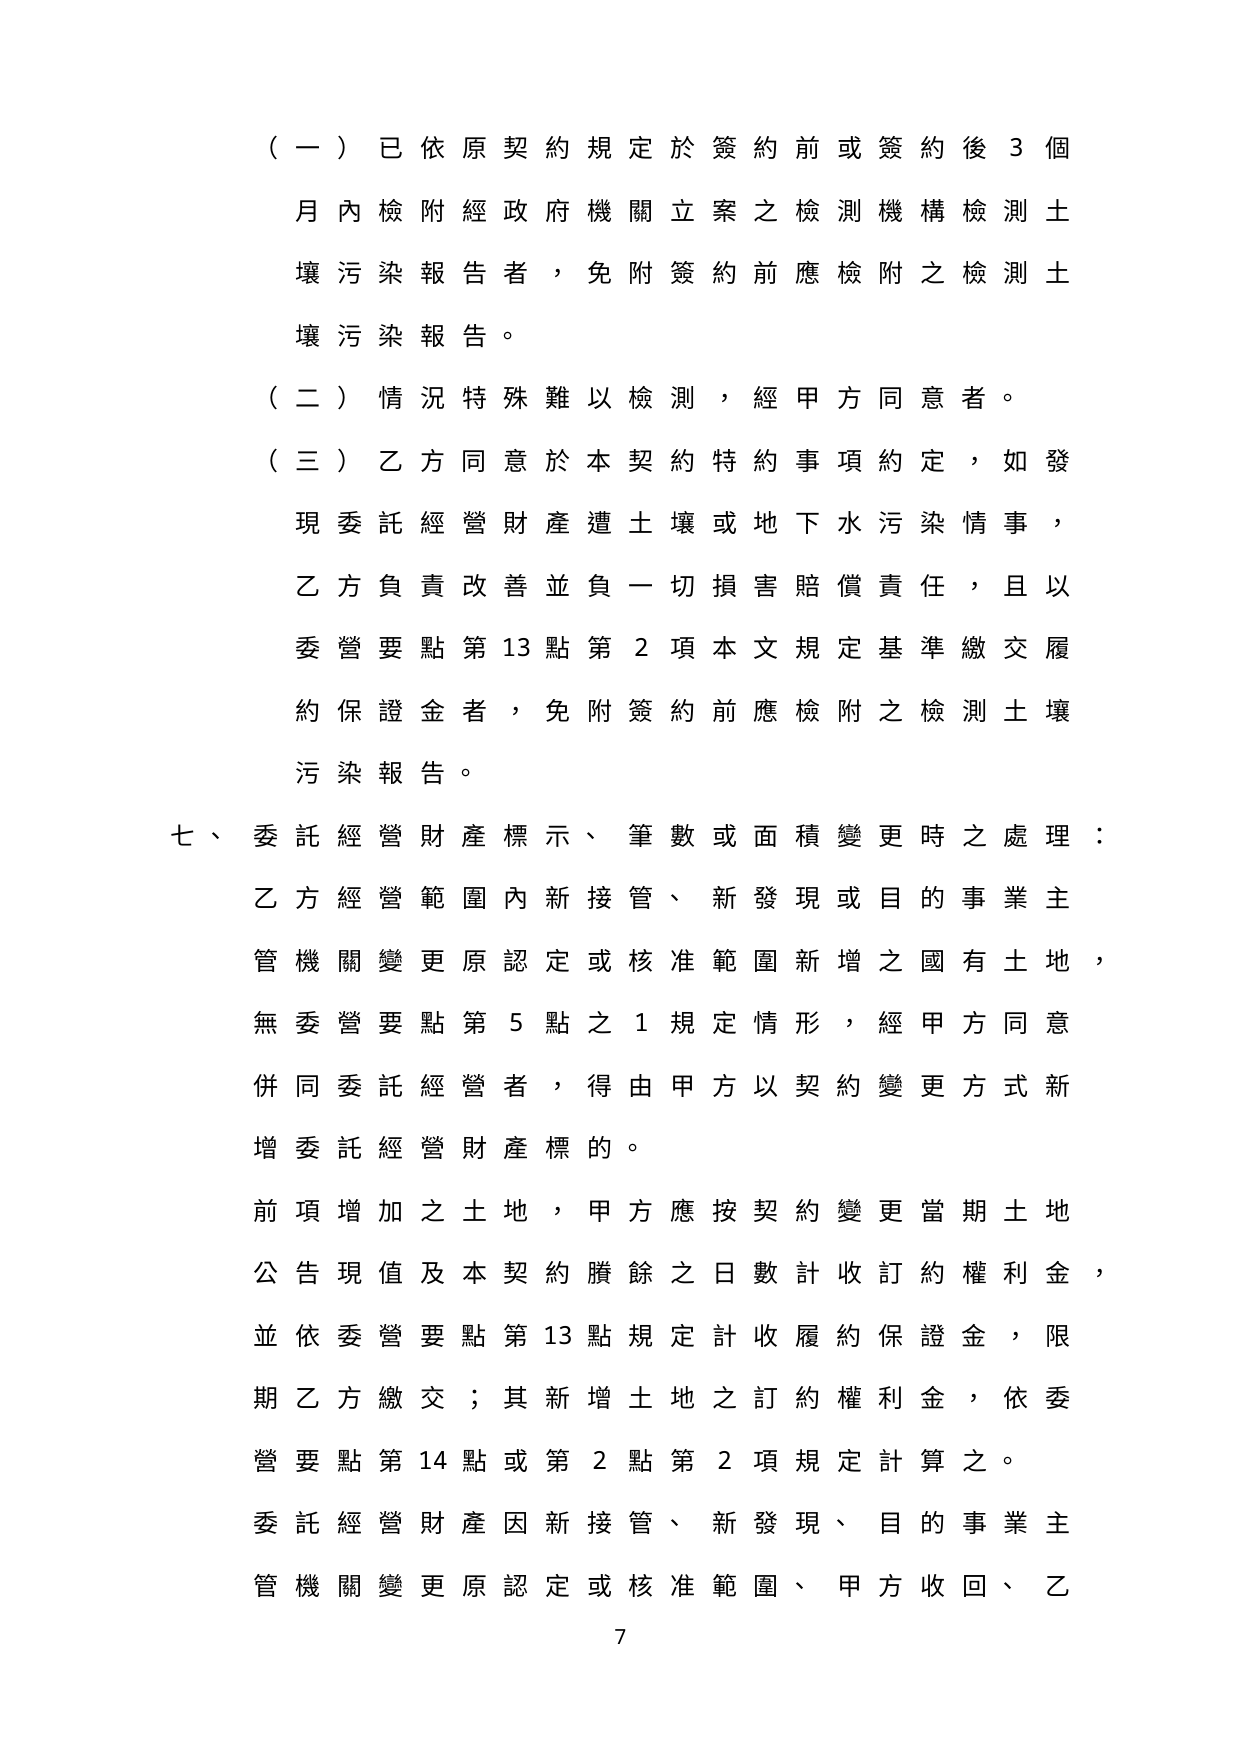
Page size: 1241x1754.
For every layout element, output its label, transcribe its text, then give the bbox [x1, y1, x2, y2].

text （一）已依原契約規定於簽約前或簽約後3個月內檢附經政府機關立案之檢測機構檢測土壤污染報告者，免附簽約前應檢附之檢測土壤污染報告。 [212, 105, 1078, 355]
text 委託經營財產因新接管、新發現、目的事業主管機關變更原認定或核准範圍、甲方收回、乙方返還部分委託經營財產或因土地分割、合併、重測、重劃、更正、未登記土地辦理第一次登記或其他原因，致標示、筆數或面積變更時，甲方應通知乙方變更本契約，其面積有增減者，應以變更後之土地面積重新計算經營權利金，重新計算之時點如下： [212, 1480, 1078, 1605]
text （三）乙方同意於本契約特約事項約定，如發現委託經營財產遭土壤或地下水污染情事，乙方負責改善並負一切損害賠償責任，且以委營要點第13點第2項本文規定基準繳交履約保證金者，免附簽約前應檢附之檢測土壤污染報告。 [212, 418, 1078, 793]
text 前項增加之土地，甲方應按契約變更當期土地公告現值及本契約賸餘之日數計收訂約權利金，並依委營要點第13點規定計收履約保證金，限期乙方繳交；其新增土地之訂約權利金，依委營要點第14點或第2點第2項規定計算之。 [212, 1168, 1078, 1480]
text 七、委託經營財產標示、筆數或面積變更時之處理： [162, 793, 1078, 855]
text 乙方經營範圍內新接管、新發現或目的事業主管機關變更原認定或核准範圍新增之國有土地，無委營要點第5點之1規定情形，經甲方同意併同委託經營者，得由甲方以契約變更方式新增委託經營財產標的。 [212, 855, 1078, 1168]
text （二）情況特殊難以檢測，經甲方同意者。 [212, 355, 1078, 418]
